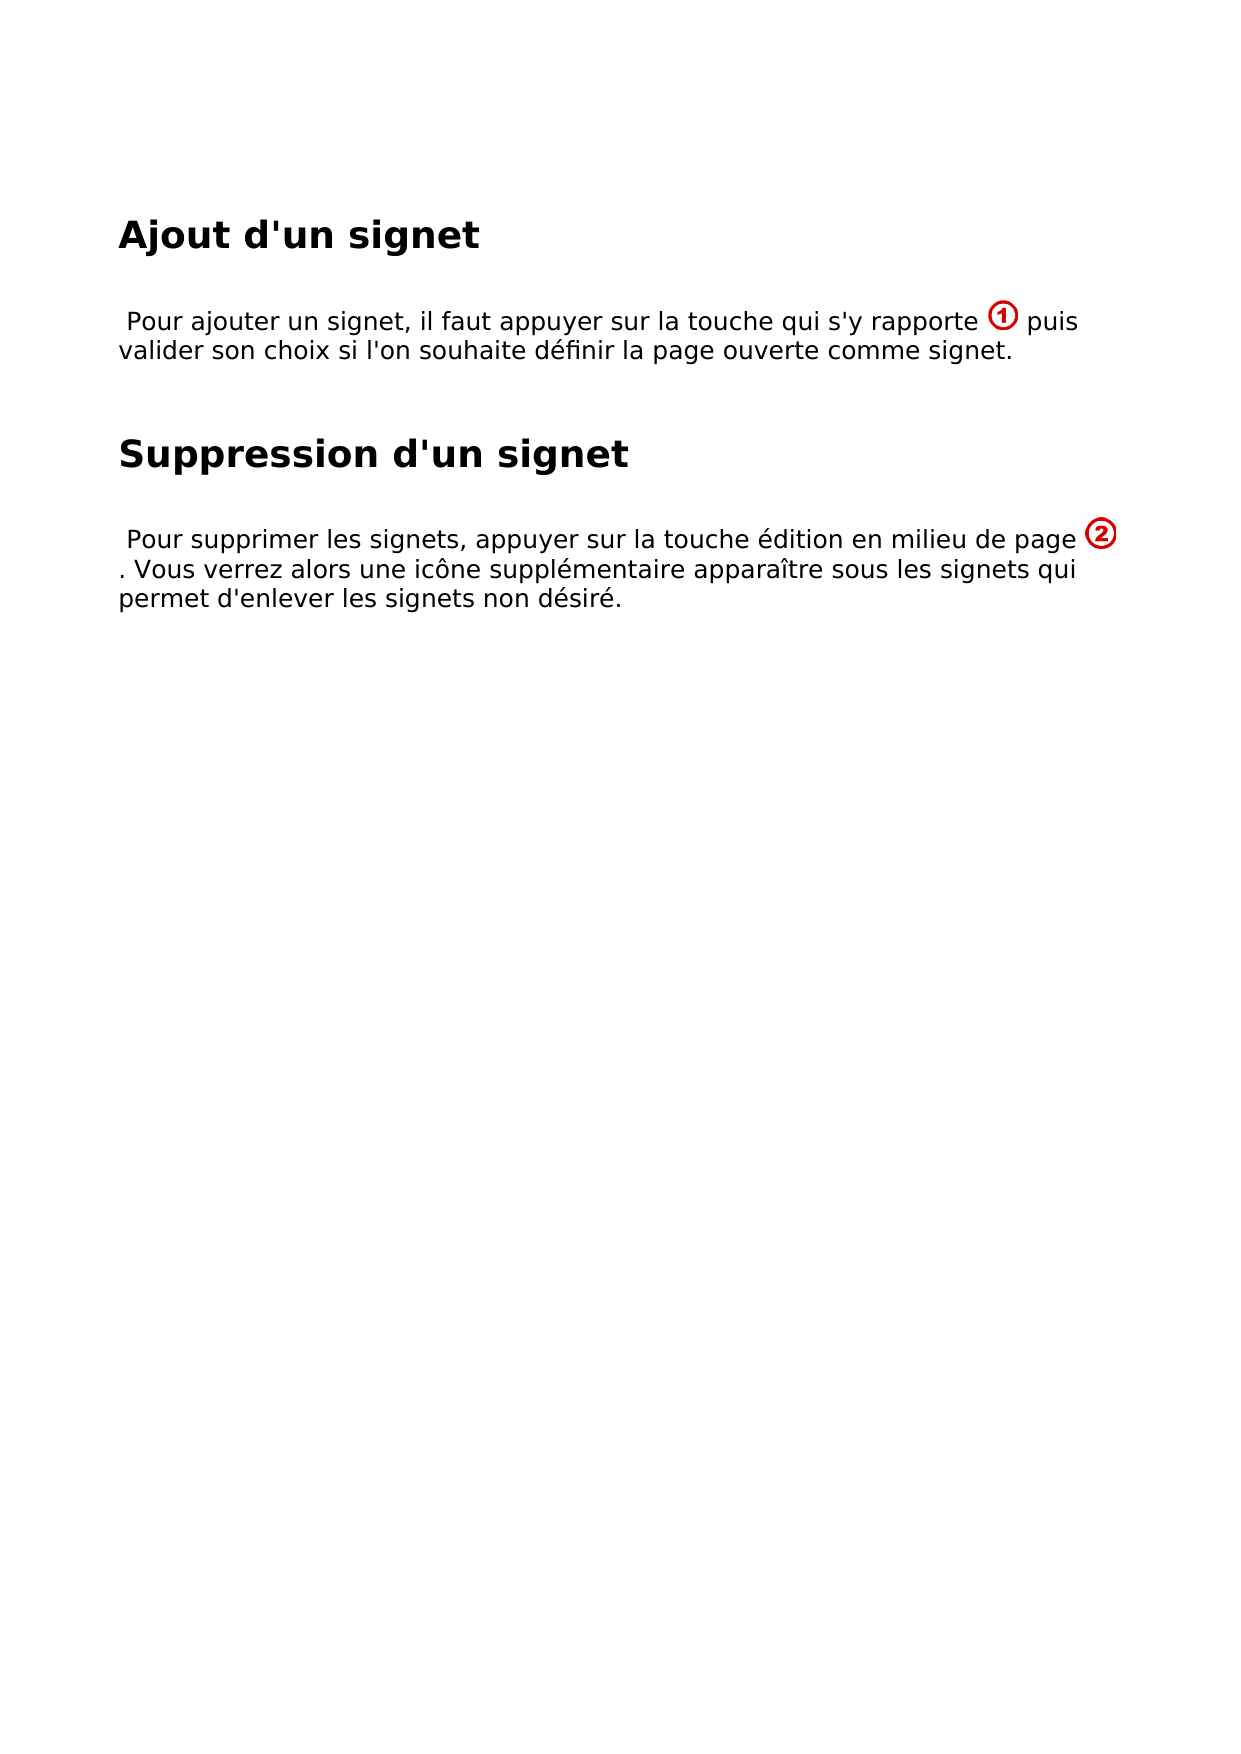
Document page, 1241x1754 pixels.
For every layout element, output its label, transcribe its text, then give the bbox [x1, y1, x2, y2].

subtitle Suppression d'un signet [118, 432, 1122, 476]
text Pour ajouter un signet, il faut appuyer sur la touche qui s'y rapporte puis valider son choix si l'on souhaite définir la page ouverte comme signet. [118, 270, 1122, 395]
subtitle Ajout d'un signet [118, 214, 1122, 258]
text Pour supprimer les signets, appuyer sur la touche édition en milieu de page . Vous verrez alors une icône supplémentaire apparaître sous les signets qui permet d'enlever les signets non désiré. [118, 488, 1122, 613]
picture [987, 299, 1019, 331]
picture [1085, 517, 1117, 549]
text [118, 118, 1122, 176]
